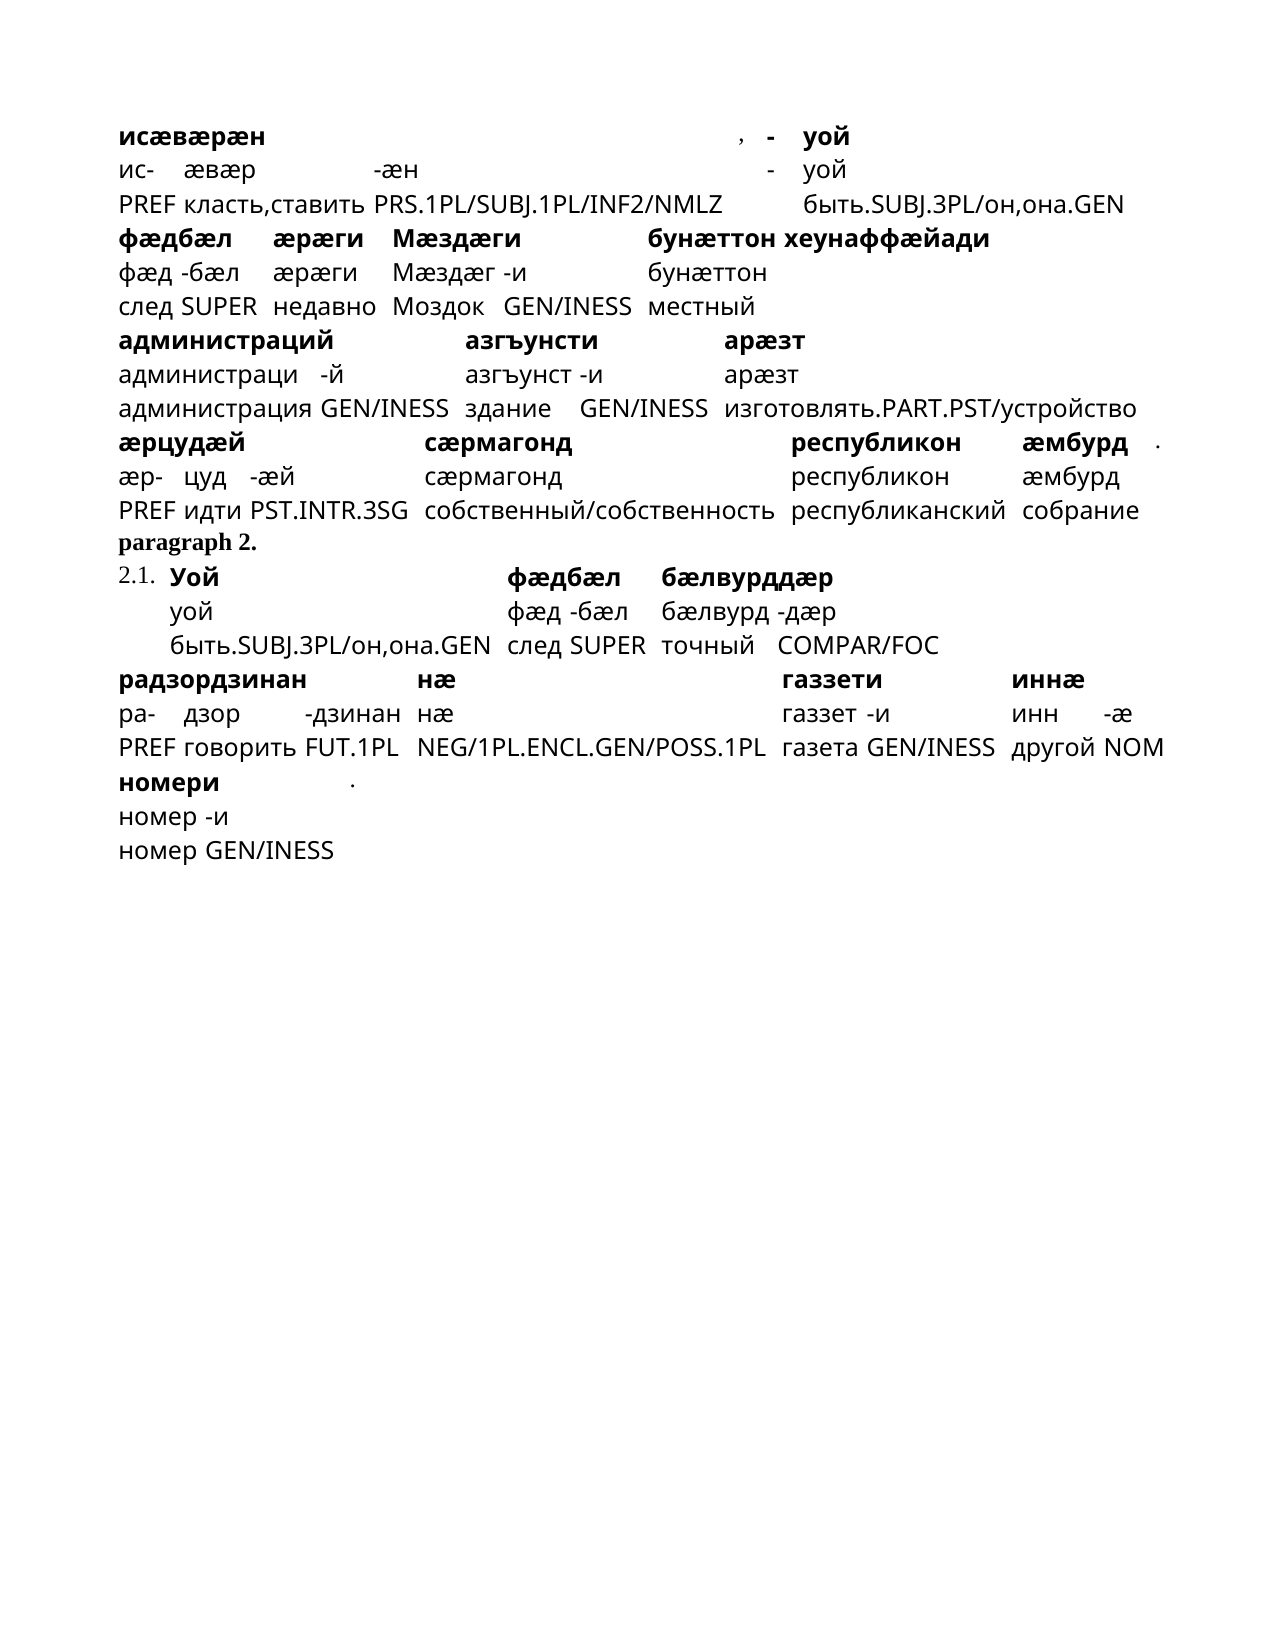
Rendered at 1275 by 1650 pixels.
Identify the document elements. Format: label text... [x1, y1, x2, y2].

text местный [647, 288, 768, 322]
text газзети [782, 662, 1003, 696]
text газета [782, 730, 859, 764]
text æвæр [183, 152, 366, 186]
text номер [118, 798, 197, 832]
text æрæги [273, 220, 384, 254]
text уой [803, 118, 1133, 152]
text сæрмагонд [424, 459, 776, 493]
text дзор [183, 696, 297, 730]
text -æ [1103, 696, 1164, 730]
text след [118, 288, 173, 322]
text ис- [118, 152, 176, 186]
text азгъунст [465, 357, 572, 391]
text -и [205, 798, 334, 832]
text PREF [118, 186, 176, 220]
text -бæл [181, 254, 257, 288]
text SUPER [181, 288, 257, 322]
text GEN/INESS [320, 391, 449, 425]
text изготовлять.PART.PST/устройство [724, 391, 1137, 425]
text исæвæрæн [118, 118, 731, 152]
text фæд [118, 254, 173, 288]
text быть.SUBJ.3PL/он,она.GEN [803, 186, 1125, 220]
text номери [118, 764, 342, 798]
text республиканский [791, 493, 1007, 527]
text GEN/INESS [579, 391, 709, 425]
text бæлвурддæр [661, 560, 947, 594]
text FUT.1PL [304, 730, 401, 764]
text администраци [118, 357, 313, 391]
text нæ [417, 696, 767, 730]
text Мæздæги [392, 220, 640, 254]
text -æн [373, 152, 723, 186]
text хеунаффæйади [784, 220, 991, 254]
text радзордзинан [118, 662, 409, 696]
text администрация [118, 391, 313, 425]
text арæзт [724, 357, 1137, 391]
text здание [465, 391, 572, 425]
text говорить [183, 730, 297, 764]
text PREF [118, 730, 176, 764]
text бæлвурд [661, 594, 769, 628]
text PST.INTR.3SG [249, 493, 409, 527]
text быть.SUBJ.3PL/он,она.GEN [169, 628, 492, 662]
text бунæттон [647, 254, 768, 288]
text æрæги [273, 254, 377, 288]
text PREF [118, 493, 176, 527]
text номер [118, 832, 197, 866]
text азгъунсти [465, 322, 716, 357]
text -и [866, 696, 996, 730]
text фæдбæл [118, 220, 265, 254]
text цуд [183, 459, 242, 493]
text GEN/INESS [205, 832, 334, 866]
text COMPAR/FOC [777, 628, 939, 662]
text собственный/собственность [424, 493, 776, 527]
text газзет [782, 696, 859, 730]
text бунæттон [647, 220, 776, 254]
text NEG/1PL.ENCL.GEN/POSS.1PL [417, 730, 767, 764]
text GEN/INESS [866, 730, 996, 764]
text PRS.1PL/SUBJ.1PL/INF2/NMLZ [373, 186, 723, 220]
text æрцудæй [118, 425, 417, 459]
text нæ [417, 662, 774, 696]
text 2.1. [118, 560, 162, 588]
text республикон [791, 459, 1007, 493]
text æр- [118, 459, 176, 493]
text фæдбæл [507, 560, 654, 594]
text уой [169, 594, 492, 628]
text -дзинан [304, 696, 401, 730]
text -и [579, 357, 709, 391]
text -бæл [569, 594, 646, 628]
text сæрмагонд [424, 425, 783, 459]
text фæд [507, 594, 562, 628]
text æмбурд [1022, 459, 1139, 493]
text paragraph 2. [118, 527, 1249, 556]
text -дæр [777, 594, 939, 628]
text -æй [249, 459, 409, 493]
text - [767, 152, 788, 186]
text . [1154, 425, 1176, 453]
text cобрание [1022, 493, 1139, 527]
text -й [320, 357, 449, 391]
text Моздок [392, 288, 496, 322]
text NOM [1103, 730, 1164, 764]
text уой [803, 152, 1125, 186]
text , [738, 118, 759, 147]
text æмбурд [1022, 425, 1147, 459]
text арæзт [724, 322, 1145, 357]
text -и [503, 254, 632, 288]
text идти [183, 493, 242, 527]
text класть,ставить [183, 186, 366, 220]
text Мæздæг [392, 254, 496, 288]
text ра- [118, 696, 176, 730]
text другой [1011, 730, 1096, 764]
text инн [1011, 696, 1096, 730]
text . [349, 764, 370, 793]
text точный [661, 628, 769, 662]
text недавно [273, 288, 377, 322]
text республикон [791, 425, 1014, 459]
text SUPER [569, 628, 646, 662]
text администраций [118, 322, 457, 357]
text GEN/INESS [503, 288, 632, 322]
text - [767, 118, 795, 152]
text Уой [169, 560, 499, 594]
text иннæ [1011, 662, 1172, 696]
text след [507, 628, 562, 662]
